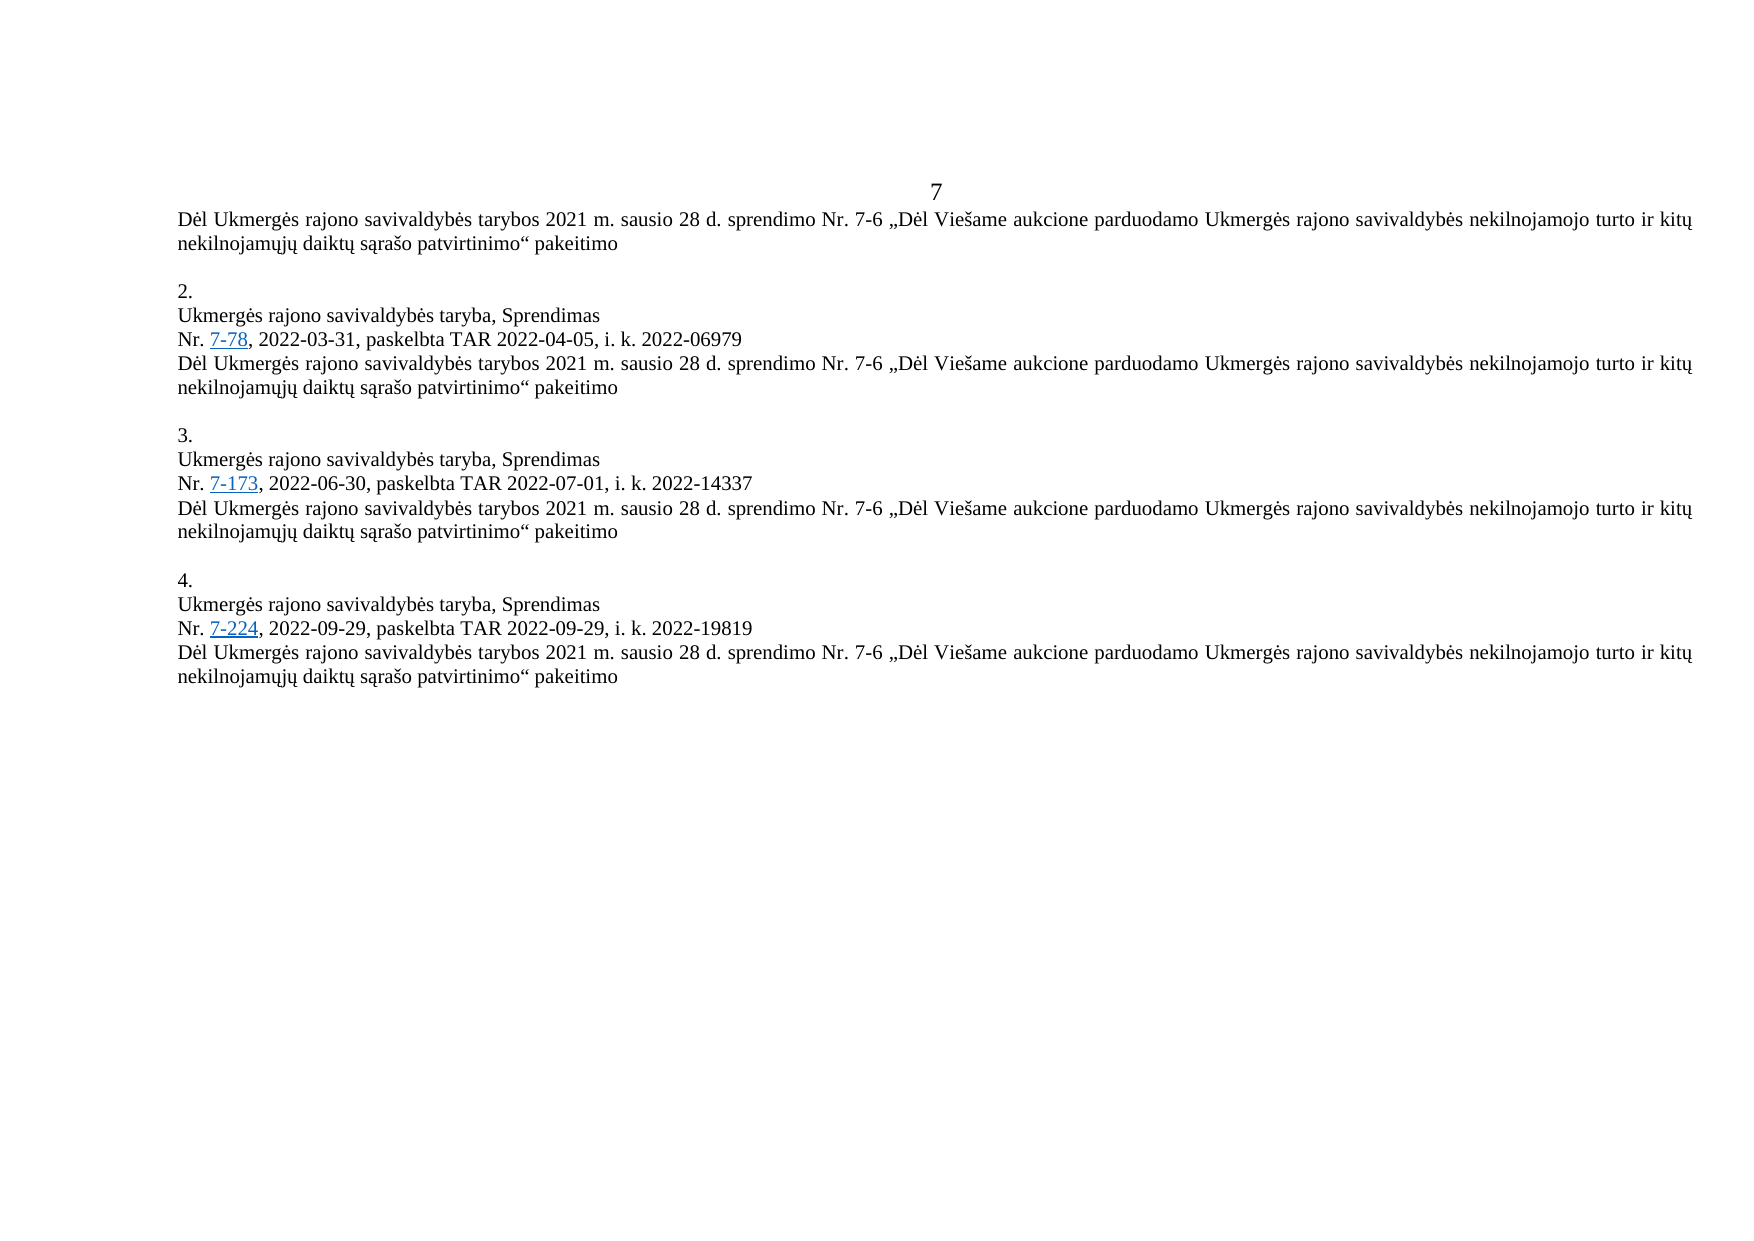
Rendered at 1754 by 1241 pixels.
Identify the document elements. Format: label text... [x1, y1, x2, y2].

text Dėl Ukmergės rajono savivaldybės tarybos 2021 m. sausio 28 d. sprendimo Nr. 7-6 „Dėl Viešame aukcione parduodamo Ukmergės rajono savivaldybės nekilnojamojo turto ir kitų nekilnojamųjų daiktų sąrašo patvirtinimo“ pakeitimo [177, 351, 1695, 399]
text Ukmergės rajono savivaldybės taryba, Sprendimas [177, 592, 1695, 616]
text Dėl Ukmergės rajono savivaldybės tarybos 2021 m. sausio 28 d. sprendimo Nr. 7-6 „Dėl Viešame aukcione parduodamo Ukmergės rajono savivaldybės nekilnojamojo turto ir kitų nekilnojamųjų daiktų sąrašo patvirtinimo“ pakeitimo [177, 640, 1695, 688]
text Nr. 7-173, 2022-06-30, paskelbta TAR 2022-07-01, i. k. 2022-14337 [177, 471, 1695, 495]
text Dėl Ukmergės rajono savivaldybės tarybos 2021 m. sausio 28 d. sprendimo Nr. 7-6 „Dėl Viešame aukcione parduodamo Ukmergės rajono savivaldybės nekilnojamojo turto ir kitų nekilnojamųjų daiktų sąrašo patvirtinimo“ pakeitimo [177, 495, 1695, 543]
text 2. [177, 279, 1695, 303]
text Nr. 7-78, 2022-03-31, paskelbta TAR 2022-04-05, i. k. 2022-06979 [177, 327, 1695, 351]
text Dėl Ukmergės rajono savivaldybės tarybos 2021 m. sausio 28 d. sprendimo Nr. 7-6 „Dėl Viešame aukcione parduodamo Ukmergės rajono savivaldybės nekilnojamojo turto ir kitų nekilnojamųjų daiktų sąrašo patvirtinimo“ pakeitimo [177, 207, 1695, 255]
text Nr. 7-224, 2022-09-29, paskelbta TAR 2022-09-29, i. k. 2022-19819 [177, 616, 1695, 640]
text 3. [177, 423, 1695, 447]
text Ukmergės rajono savivaldybės taryba, Sprendimas [177, 303, 1695, 327]
text 4. [177, 568, 1695, 592]
text Ukmergės rajono savivaldybės taryba, Sprendimas [177, 447, 1695, 471]
